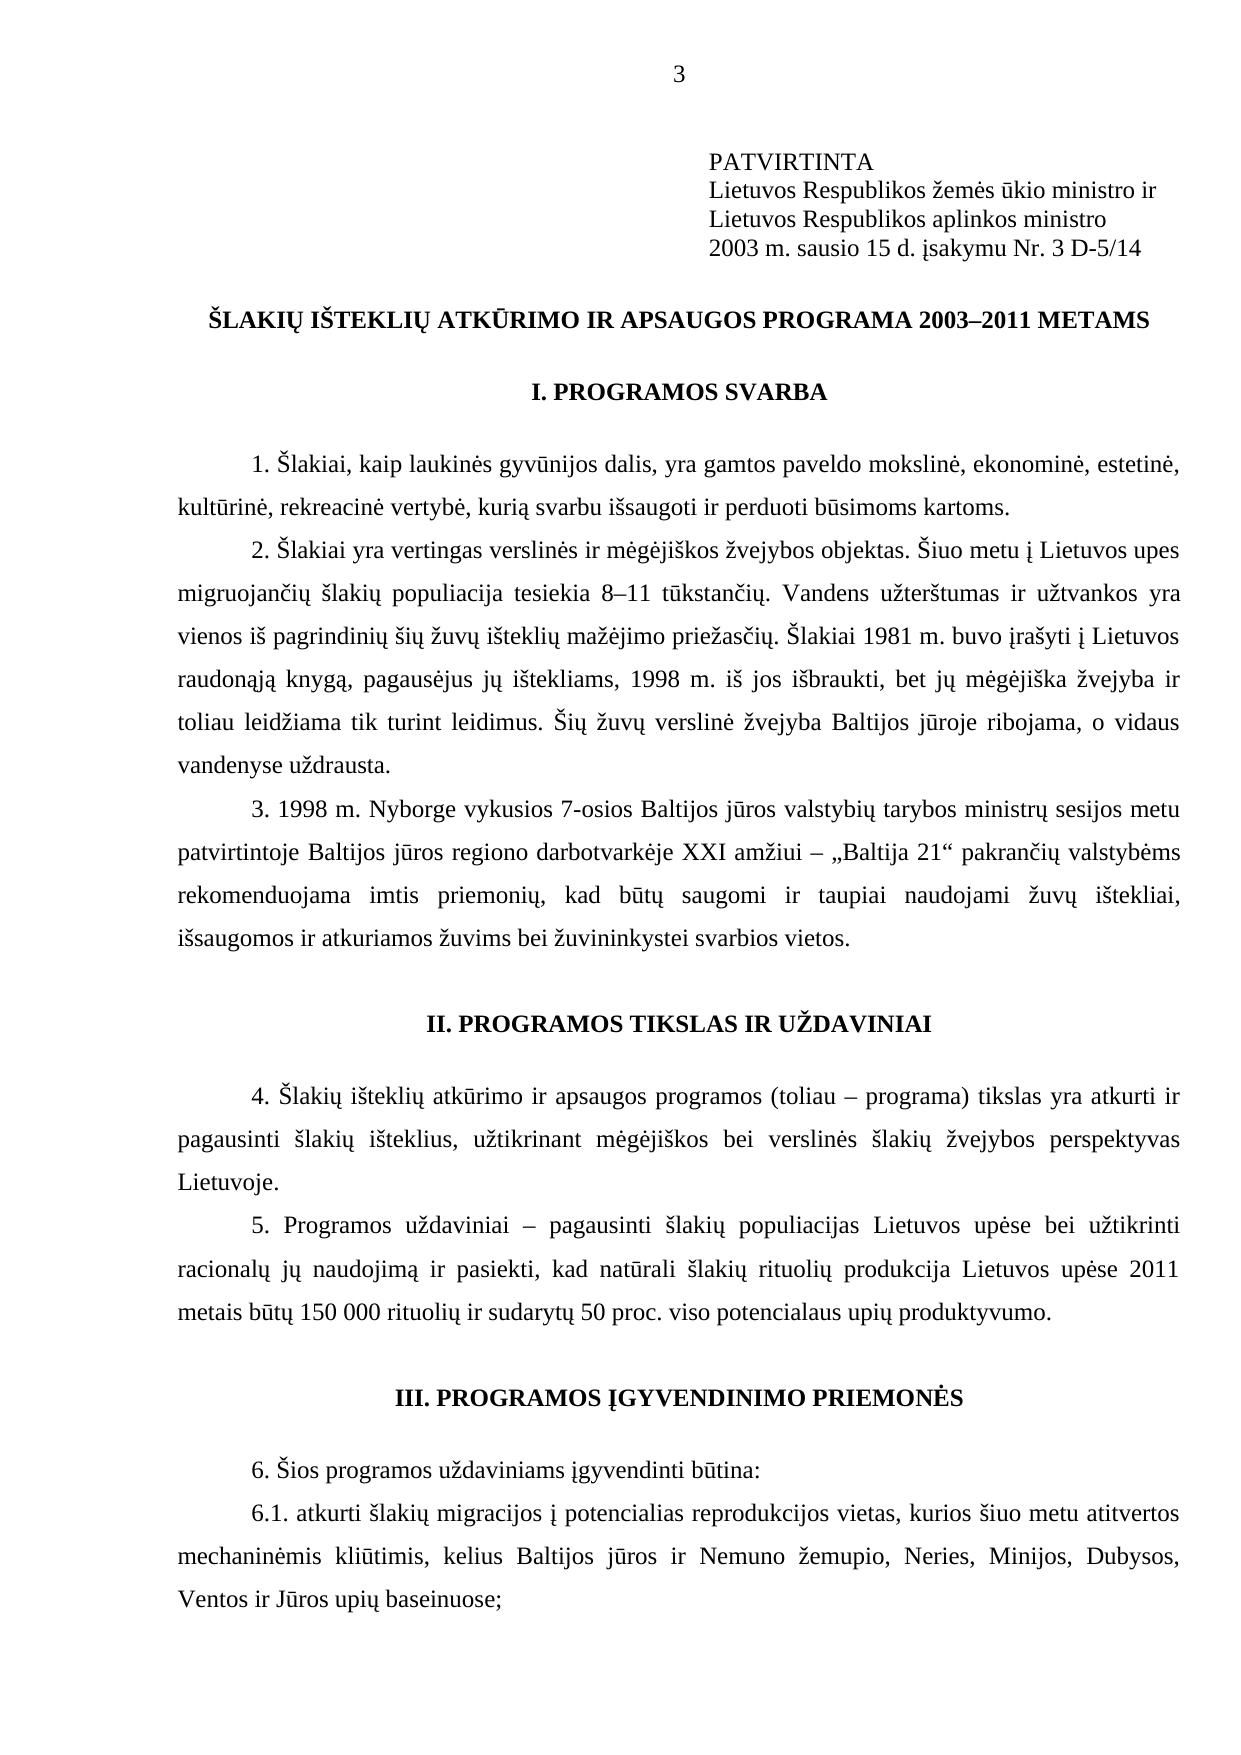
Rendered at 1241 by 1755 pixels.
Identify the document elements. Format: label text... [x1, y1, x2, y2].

text patvirtinta [177, 147, 1181, 176]
text II. Programos tikslas ir uždaviniai [177, 1009, 1181, 1038]
text Lietuvos respublikos žemės ūkio ministro ir [177, 176, 1181, 204]
text 5. Programos uždaviniai – pagausinti šlakių populiacijas Lietuvos upėse bei užtikrinti racionalų jų naudojimą ir pasiekti, kad natūrali šlakių rituolių produkcija Lietuvos upėse 2011 metais būtų 150 000 rituolių ir sudarytų 50 proc. viso potencialaus upių produktyvumo. [177, 1211, 1181, 1326]
text III. PROGRAMOS ĮGYVENDINIMO PRIEMONĖS [177, 1383, 1181, 1412]
text šlakių išteklių atkūrimo ir apsaugos programa 2003–2011 metams [177, 305, 1181, 334]
text Lietuvos respublikos aplinkos ministro [177, 204, 1181, 233]
text 2. Šlakiai yra vertingas verslinės ir mėgėjiškos žvejybos objektas. Šiuo metu į Lietuvos upes migruojančių šlakių populiacija tesiekia 8–11 tūkstančių. Vandens užterštumas ir užtvankos yra vienos iš pagrindinių šių žuvų išteklių mažėjimo priežasčių. Šlakiai 1981 m. buvo įrašyti į Lietuvos raudonąją knygą, pagausėjus jų ištekliams, 1998 m. iš jos išbraukti, bet jų mėgėjiška žvejyba ir toliau leidžiama tik turint leidimus. Šių žuvų verslinė žvejyba Baltijos jūroje ribojama, o vidaus vandenyse uždrausta. [177, 535, 1181, 779]
text 6.1. atkurti šlakių migracijos į potencialias reprodukcijos vietas, kurios šiuo metu atitvertos mechaninėmis kliūtimis, kelius Baltijos jūros ir Nemuno žemupio, Neries, Minijos, Dubysos, Ventos ir Jūros upių baseinuose; [177, 1498, 1181, 1613]
text 4. Šlakių išteklių atkūrimo ir apsaugos programos (toliau – programa) tikslas yra atkurti ir pagausinti šlakių išteklius, užtikrinant mėgėjiškos bei verslinės šlakių žvejybos perspektyvas Lietuvoje. [177, 1081, 1181, 1196]
text 2003 m. sausio 15 d. įsakymu Nr. 3 D-5/14 [177, 233, 1181, 262]
text 1. Šlakiai, kaip laukinės gyvūnijos dalis, yra gamtos paveldo mokslinė, ekonominė, estetinė, kultūrinė, rekreacinė vertybė, kurią svarbu išsaugoti ir perduoti būsimoms kartoms. [177, 449, 1181, 521]
text 6. Šios programos uždaviniams įgyvendinti būtina: [177, 1455, 1181, 1484]
text 3. 1998 m. Nyborge vykusios 7-osios Baltijos jūros valstybių tarybos ministrų sesijos metu patvirtintoje Baltijos jūros regiono darbotvarkėje XXI amžiui – „Baltija 21“ pakrančių valstybėms rekomenduojama imtis priemonių, kad būtų saugomi ir taupiai naudojami žuvų ištekliai, išsaugomos ir atkuriamos žuvims bei žuvininkystei svarbios vietos. [177, 794, 1181, 952]
text I. Programos svarba [177, 377, 1181, 406]
